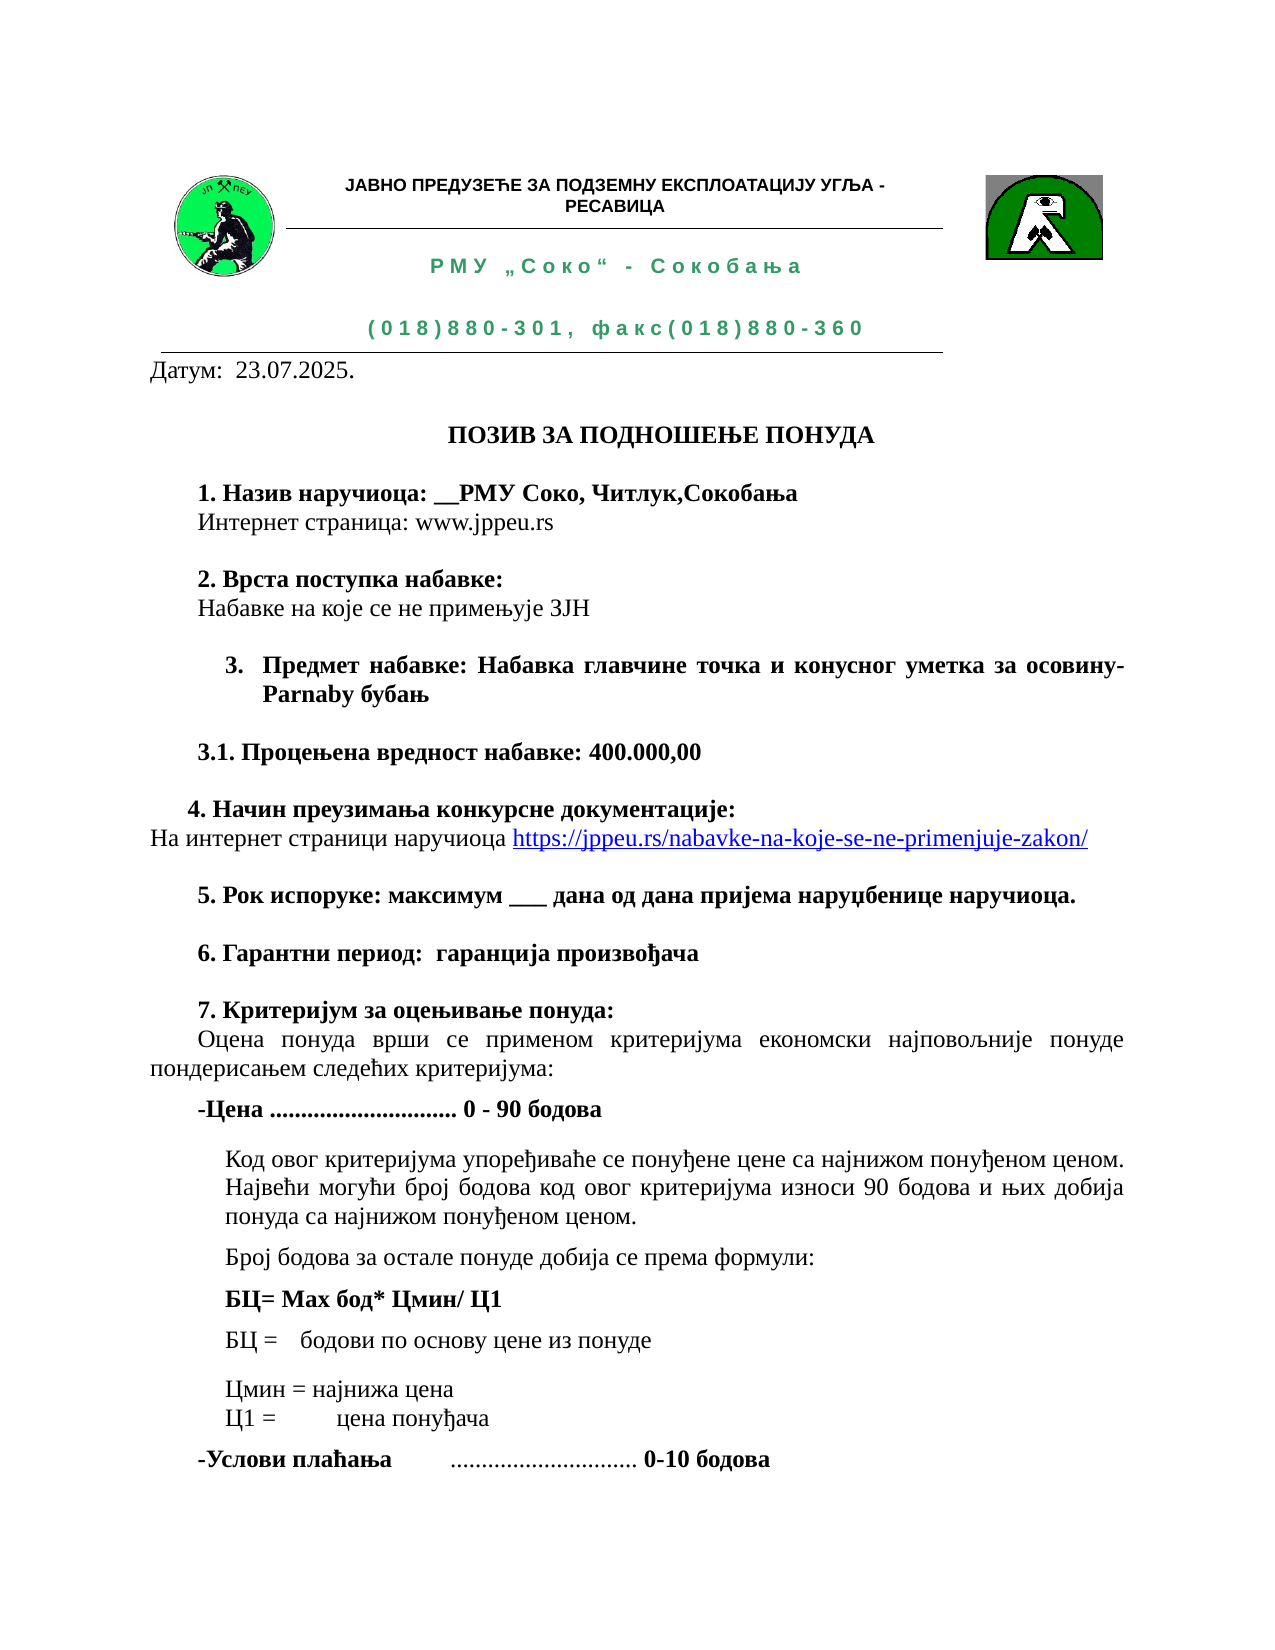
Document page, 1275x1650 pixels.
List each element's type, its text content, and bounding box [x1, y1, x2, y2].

text БЦ = бодови по основу цене из понуде [225, 1325, 1125, 1354]
picture [173, 175, 275, 277]
text Код овог критеријума упоређиваће се понуђене цене са најнижом понуђеном ценом. Највећи могући број бодова код овог критеријума износи 90 бодова и њих добија понуда са најнижом понуђеном ценом. [225, 1144, 1125, 1230]
text Број бодова за остале понуде добија се према формули: [225, 1242, 1125, 1271]
text Цмин = најнижа цена [225, 1374, 1125, 1403]
list Предмет набавке: Набавка главчине точка и конусног уметка за осовину- Parnaby бубањ [225, 650, 1125, 708]
text ПОЗИВ ЗА ПОДНОШЕЊЕ ПОНУДА [150, 420, 1125, 449]
table_header [161, 150, 286, 352]
text На интернет страници наручиоца https://jppeu.rs/nabavke-na-koje-se-ne-primenjuje-zakon/ [150, 823, 1125, 852]
text 3.1. Процењена вредност набавке: 400.000,00 [150, 737, 1125, 765]
table_header [943, 150, 1145, 352]
text Интернет страница: www.jppeu.rs [150, 507, 1125, 535]
text 4. Начин преузимања конкурсне документације: [150, 794, 1125, 823]
text БЦ= Маx бод* Цмин/ Ц1 [225, 1284, 1125, 1312]
table_cell РМУ „Соко“ - Сокобања (018)880-301, факс(018)880-360 [286, 229, 943, 352]
text 2. Врста поступка набавке: [150, 564, 1125, 593]
text Ц1 = цена понуђача [225, 1403, 1125, 1432]
table_header ЈАВНО ПРЕДУЗЕЋЕ ЗА ПОДЗЕМНУ ЕКСПЛОАТАЦИЈУ УГЉА - РЕСАВИЦА [286, 150, 943, 228]
text 7. Критеријум за оцењивање понуда: [150, 995, 1125, 1024]
text 6. Гарантни период: гаранција произвођача [150, 938, 1125, 967]
text -Цена .............................. 0 - 90 бодова [150, 1094, 1125, 1123]
text 5. Рок испоруке: максимум ___ дана од дана пријема наруџбенице наручиоца. [150, 880, 1125, 909]
text -Услови плаћања .............................. 0-10 бодова [150, 1444, 1125, 1473]
text 1. Назив наручиоца: __РМУ Соко, Читлук,Сокобања [150, 478, 1125, 507]
text Набавке на које се не примењује ЗЈН [150, 593, 1125, 622]
picture [985, 175, 1103, 260]
text Датум: 23.07.2025. [150, 353, 1125, 384]
text Оцена понуда врши се применом критеријума економски најповољније понуде пондерисањем следећих критеријума: [150, 1024, 1125, 1082]
